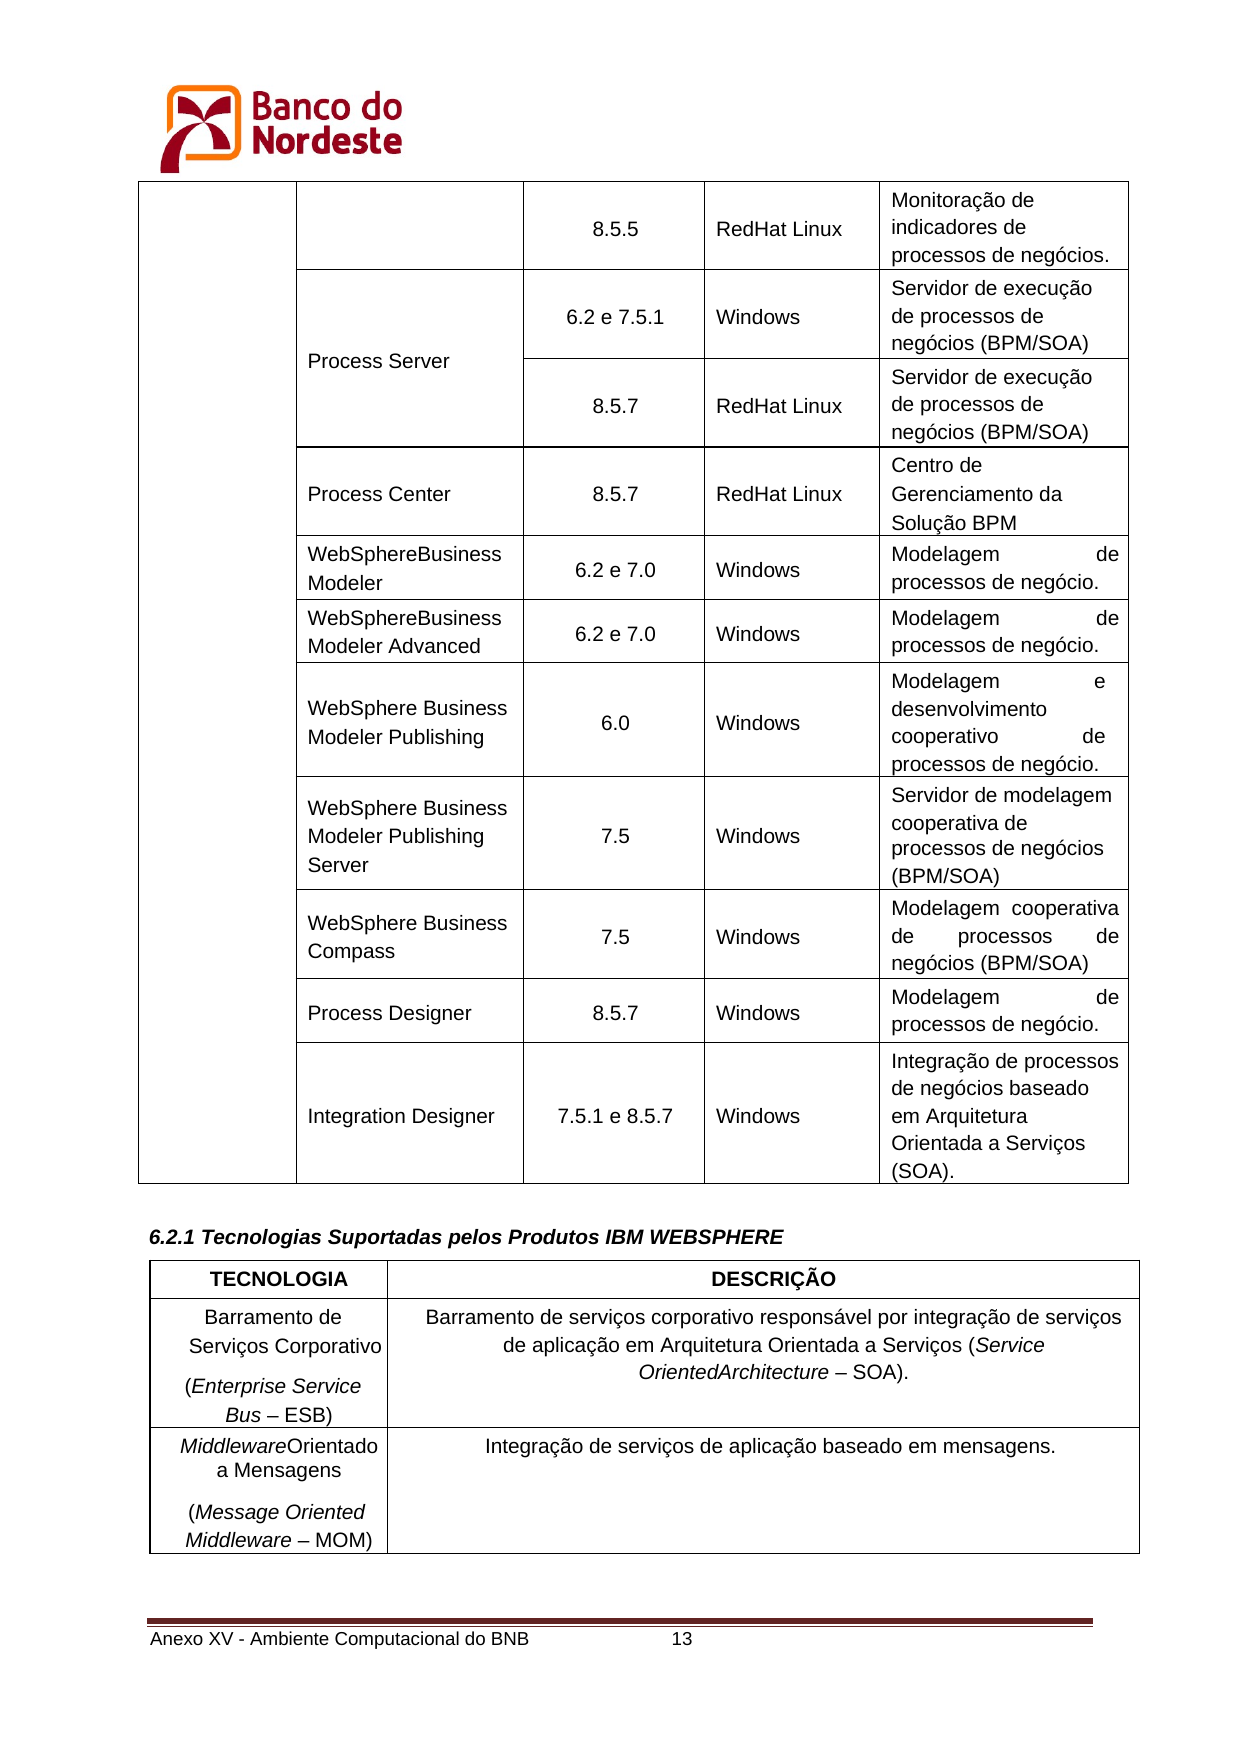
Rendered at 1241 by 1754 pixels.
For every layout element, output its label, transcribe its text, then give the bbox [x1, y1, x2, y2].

table_cell Monitoração de indicadores de processos de negócios. [880, 182, 1128, 269]
table_cell 8.5.7 [524, 448, 704, 535]
table_cell Servidor de execução de processos de negócios (BPM/SOA) [880, 270, 1128, 358]
table_cell Centro de Gerenciamento da Solução BPM [880, 448, 1128, 535]
table_cell Process Center [297, 448, 523, 535]
table_cell RedHat Linux [705, 359, 879, 446]
table_cell 7.5 [524, 777, 704, 889]
table_cell Modelagem de processos de negócio. [880, 536, 1128, 599]
table_cell Modelagem e desenvolvimento cooperativo de processos de negócio. [880, 663, 1128, 776]
table_cell Process Designer [297, 979, 523, 1042]
table_cell Windows [705, 663, 879, 776]
table_cell WebSphere Business Modeler Publishing [297, 663, 523, 776]
table_cell 6.2 e 7.0 [524, 536, 704, 599]
table_cell Servidor de modelagem cooperativa de processos de negócios (BPM/SOA) [880, 777, 1128, 889]
table_cell Windows [705, 1043, 879, 1182]
table_cell Barramento de Serviços Corporativo (Enterprise Service Bus – ESB) [151, 1299, 387, 1427]
table_cell Windows [705, 777, 879, 889]
table_cell WebSphereBusiness Modeler [297, 536, 523, 599]
table_cell 8.5.5 [524, 182, 704, 269]
table_cell 8.5.7 [524, 359, 704, 446]
table_cell 6.2 e 7.5.1 [524, 270, 704, 358]
table_cell Windows [705, 600, 879, 662]
table_cell 6.0 [524, 663, 704, 776]
table_cell Windows [705, 270, 879, 358]
table_cell WebSphereBusiness Modeler Advanced [297, 600, 523, 662]
table_cell Integration Designer [297, 1043, 523, 1182]
table_cell [139, 182, 296, 1182]
table_cell Modelagem de processos de negócio. [880, 979, 1128, 1042]
table_cell MiddlewareOrientado a Mensagens (Message Oriented Middleware – MOM) [151, 1428, 387, 1553]
picture [150, 75, 409, 181]
table_cell Windows [705, 536, 879, 599]
table_cell Integração de processos de negócios baseado em Arquitetura Orientada a Serviços (SOA). [880, 1043, 1128, 1182]
table_cell WebSphere Business Compass [297, 890, 523, 978]
table_cell Servidor de execução de processos de negócios (BPM/SOA) [880, 359, 1128, 446]
table_cell Modelagem cooperativa de processos de negócios (BPM/SOA) [880, 890, 1128, 978]
table_cell [297, 182, 523, 269]
table_cell RedHat Linux [705, 182, 879, 269]
table_header TECNOLOGIA [151, 1261, 387, 1298]
table_cell 6.2 e 7.0 [524, 600, 704, 662]
table_cell Modelagem de processos de negócio. [880, 600, 1128, 662]
table_cell Integração de serviços de aplicação baseado em mensagens. [388, 1428, 1139, 1553]
table_cell WebSphere Business Modeler Publishing Server [297, 777, 523, 889]
table_cell 8.5.7 [524, 979, 704, 1042]
table_header DESCRIÇÃO [388, 1261, 1139, 1298]
table_cell Windows [705, 979, 879, 1042]
table_cell 7.5.1 e 8.5.7 [524, 1043, 704, 1182]
table_cell RedHat Linux [705, 448, 879, 535]
table_cell 7.5 [524, 890, 704, 978]
subtitle 6.2.1 Tecnologias Suportadas pelos Produtos IBM WEBSPHERE [148, 1225, 1127, 1249]
table_cell Barramento de serviços corporativo responsável por integração de serviços de aplicação em Arquitetura Orientada a Serviços (Service OrientedArchitecture – SOA). [388, 1299, 1139, 1427]
table_cell Process Server [297, 270, 523, 446]
table_cell Windows [705, 890, 879, 978]
